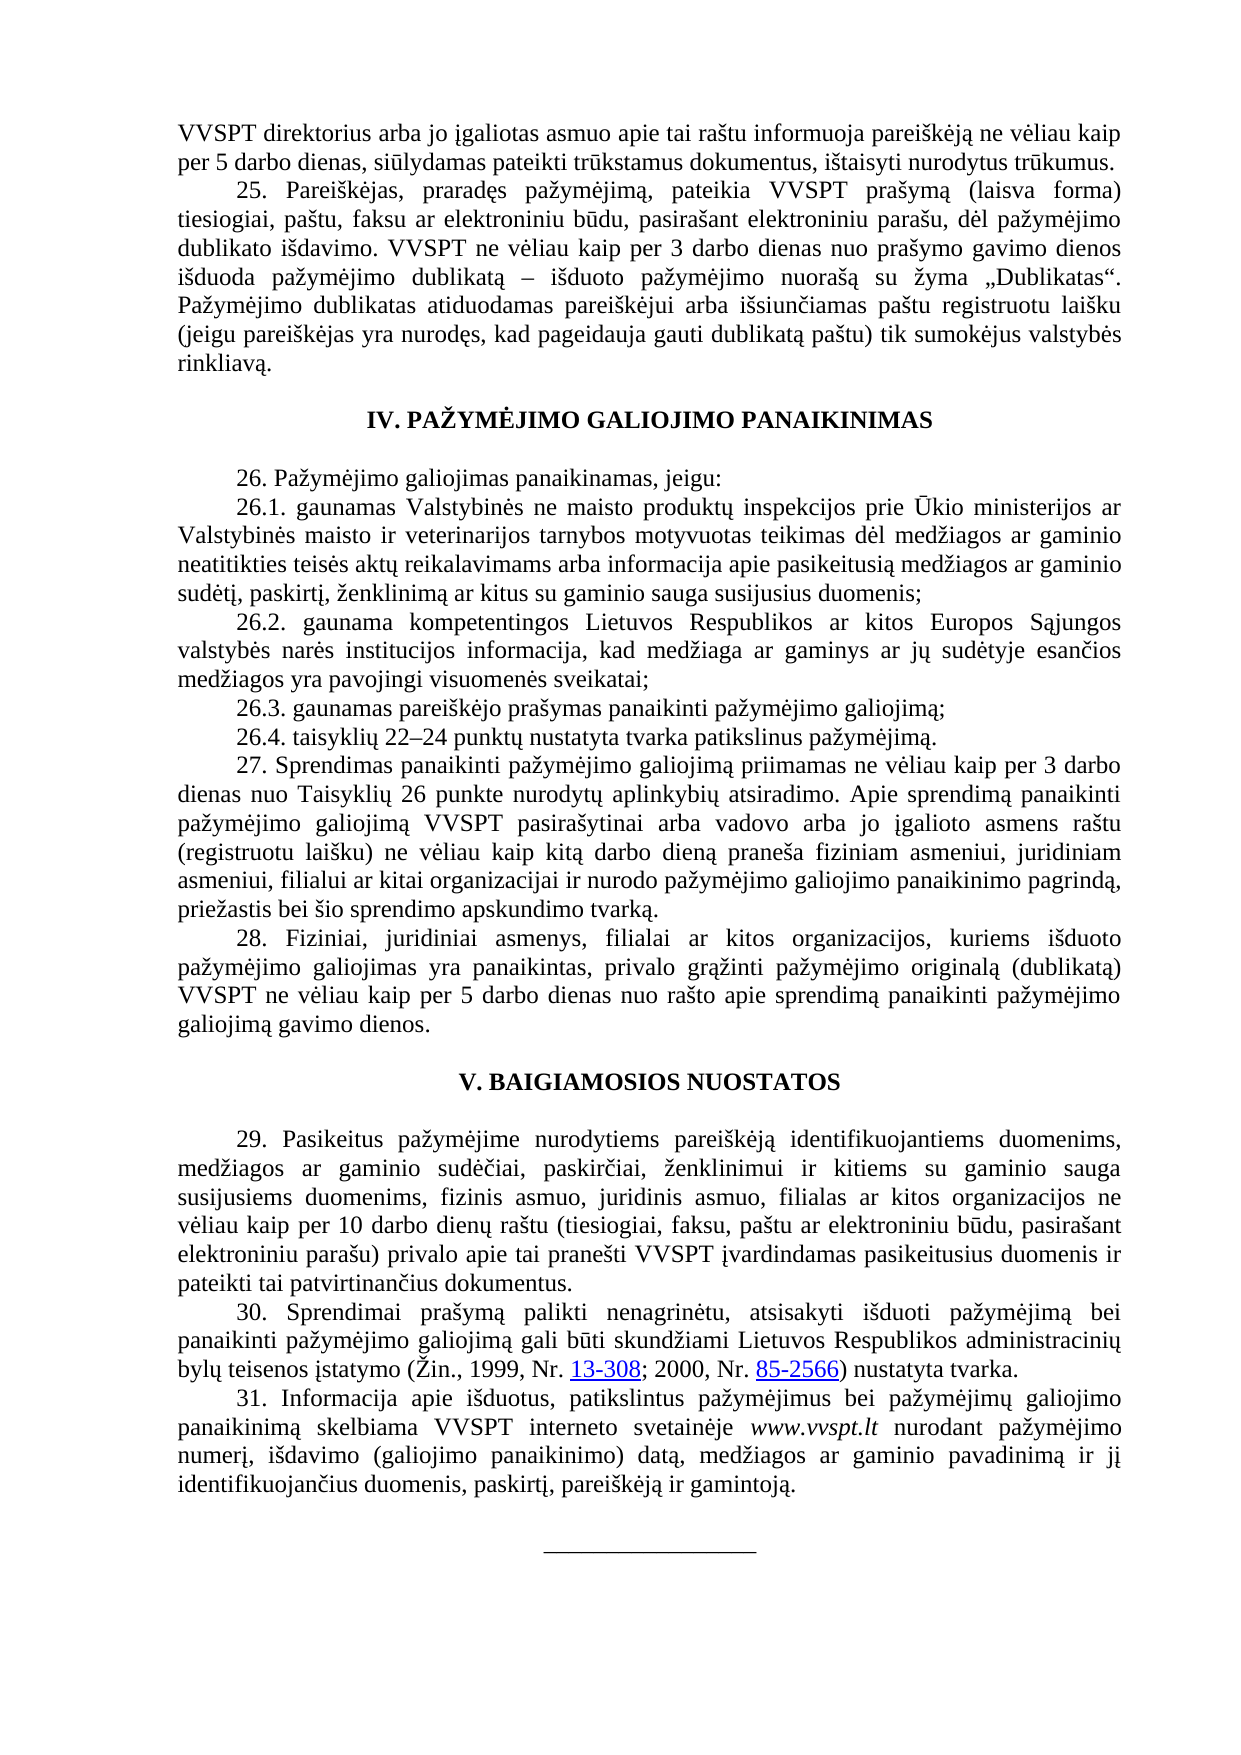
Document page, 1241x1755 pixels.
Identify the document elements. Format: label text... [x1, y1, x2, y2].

text 26. Pažymėjimo galiojimas panaikinamas, jeigu: [177, 463, 1122, 492]
text 25. Pareiškėjas, praradęs pažymėjimą, pateikia VVSPT prašymą (laisva forma) tiesiogiai, paštu, faksu ar elektroniniu būdu, pasirašant elektroniniu parašu, dėl pažymėjimo dublikato išdavimo. VVSPT ne vėliau kaip per 3 darbo dienas nuo prašymo gavimo dienos išduoda pažymėjimo dublikatą – išduoto pažymėjimo nuorašą su žyma „Dublikatas“. Pažymėjimo dublikatas atiduodamas pareiškėjui arba išsiunčiamas paštu registruotu laišku (jeigu pareiškėjas yra nurodęs, kad pageidauja gauti dublikatą paštu) tik sumokėjus valstybės rinkliavą. [177, 176, 1122, 377]
text 28. Fiziniai, juridiniai asmenys, filialai ar kitos organizacijos, kuriems išduoto pažymėjimo galiojimas yra panaikintas, privalo grąžinti pažymėjimo originalą (dublikatą) VVSPT ne vėliau kaip per 5 darbo dienas nuo rašto apie sprendimą panaikinti pažymėjimo galiojimą gavimo dienos. [177, 923, 1122, 1038]
text 26.1. gaunamas Valstybinės ne maisto produktų inspekcijos prie Ūkio ministerijos ar Valstybinės maisto ir veterinarijos tarnybos motyvuotas teikimas dėl medžiagos ar gaminio neatitikties teisės aktų reikalavimams arba informacija apie pasikeitusią medžiagos ar gaminio sudėtį, paskirtį, ženklinimą ar kitus su gaminio sauga susijusius duomenis; [177, 492, 1122, 607]
text 31. Informacija apie išduotus, patikslintus pažymėjimus bei pažymėjimų galiojimo panaikinimą skelbiama VVSPT interneto svetainėje www.vvspt.lt nurodant pažymėjimo numerį, išdavimo (galiojimo panaikinimo) datą, medžiagos ar gaminio pavadinimą ir jį identifikuojančius duomenis, paskirtį, pareiškėją ir gamintoją. [177, 1383, 1122, 1498]
text 27. Sprendimas panaikinti pažymėjimo galiojimą priimamas ne vėliau kaip per 3 darbo dienas nuo Taisyklių 26 punkte nurodytų aplinkybių atsiradimo. Apie sprendimą panaikinti pažymėjimo galiojimą VVSPT pasirašytinai arba vadovo arba jo įgalioto asmens raštu (registruotu laišku) ne vėliau kaip kitą darbo dieną praneša fiziniam asmeniui, juridiniam asmeniui, filialui ar kitai organizacijai ir nurodo pažymėjimo galiojimo panaikinimo pagrindą, priežastis bei šio sprendimo apskundimo tvarką. [177, 751, 1122, 923]
text 29. Pasikeitus pažymėjime nurodytiems pareiškėją identifikuojantiems duomenims, medžiagos ar gaminio sudėčiai, paskirčiai, ženklinimui ir kitiems su gaminio sauga susijusiems duomenims, fizinis asmuo, juridinis asmuo, filialas ar kitos organizacijos ne vėliau kaip per 10 darbo dienų raštu (tiesiogiai, faksu, paštu ar elektroniniu būdu, pasirašant elektroniniu parašu) privalo apie tai pranešti VVSPT įvardindamas pasikeitusius duomenis ir pateikti tai patvirtinančius dokumentus. [177, 1124, 1122, 1297]
text _________________ [177, 1527, 1122, 1556]
text IV. PAŽYMĖJIMO GALIOJIMO PANAIKINIMAS [177, 406, 1122, 434]
text 30. Sprendimai prašymą palikti nenagrinėtu, atsisakyti išduoti pažymėjimą bei panaikinti pažymėjimo galiojimą gali būti skundžiami Lietuvos Respublikos administracinių bylų teisenos įstatymo (Žin., 1999, Nr. 13-308; 2000, Nr. 85-2566) nustatyta tvarka. [177, 1297, 1122, 1383]
text V. BAIGIAMOSIOS NUOSTATOS [177, 1067, 1122, 1096]
text 26.4. taisyklių 22–24 punktų nustatyta tvarka patikslinus pažymėjimą. [177, 722, 1122, 751]
text 26.2. gaunama kompetentingos Lietuvos Respublikos ar kitos Europos Sąjungos valstybės narės institucijos informacija, kad medžiaga ar gaminys ar jų sudėtyje esančios medžiagos yra pavojingi visuomenės sveikatai; [177, 607, 1122, 693]
text 26.3. gaunamas pareiškėjo prašymas panaikinti pažymėjimo galiojimą; [177, 693, 1122, 722]
text VVSPT direktorius arba jo įgaliotas asmuo apie tai raštu informuoja pareiškėją ne vėliau kaip per 5 darbo dienas, siūlydamas pateikti trūkstamus dokumentus, ištaisyti nurodytus trūkumus. [177, 118, 1122, 176]
